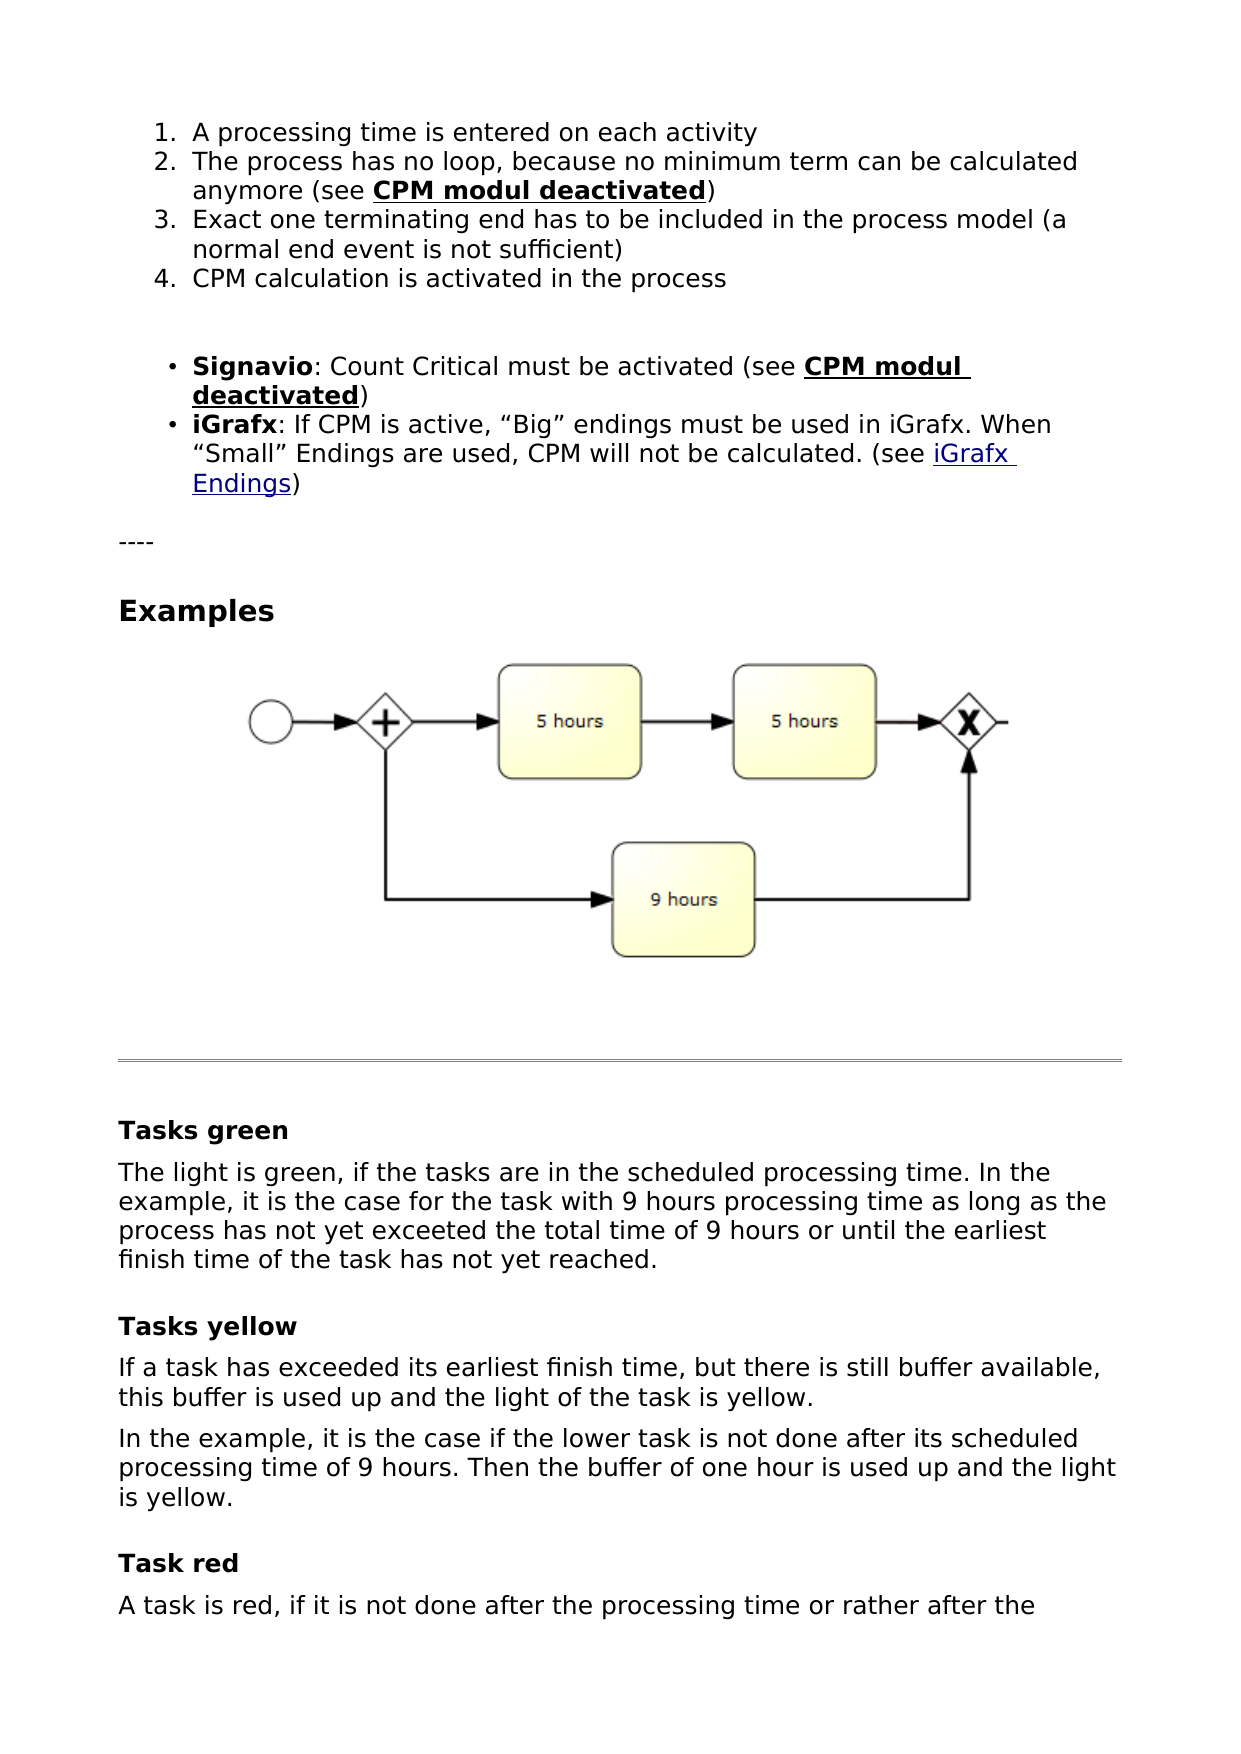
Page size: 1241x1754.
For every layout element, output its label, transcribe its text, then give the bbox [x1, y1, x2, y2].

list Signavio: Count Critical must be activated (see CPM modul deactivated) [177, 352, 1122, 410]
list iGrafx: If CPM is active, “Big” endings must be used in iGrafx. When “Small” Endings are used, CPM will not be calculated. (see iGrafx Endings) [177, 410, 1122, 498]
list Exact one terminating end has to be included in the process model (a normal end event is not sufficient) [177, 206, 1122, 264]
text If a task has exceeded its earliest finish time, but there is still buffer available, this buffer is used up and the light of the task is yellow. [118, 1353, 1122, 1412]
subtitle Tasks green [118, 1116, 1122, 1145]
list The process has no loop, because no minimum term can be calculated anymore (see CPM modul deactivated) [177, 147, 1122, 206]
subtitle Tasks yellow [118, 1312, 1122, 1341]
text In the example, it is the case if the lower task is not done after its scheduled processing time of 9 hours. Then the buffer of one hour is used up and the light is yellow. [118, 1424, 1122, 1512]
list A processing time is entered on each activity [177, 118, 1122, 147]
picture [231, 640, 1009, 1003]
text The light is green, if the tasks are in the scheduled processing time. In the example, it is the case for the task with 9 hours processing time as long as the process has not yet exceeted the total time of 9 hours or until the earliest finish time of the task has not yet reached. [118, 1158, 1122, 1274]
subtitle Task red [118, 1549, 1122, 1578]
text ---- [118, 527, 1122, 557]
text A task is red, if it is not done after the processing time or rather after the [118, 1591, 1122, 1620]
list CPM calculation is activated in the process [177, 264, 1122, 293]
subtitle Examples [118, 594, 1122, 628]
